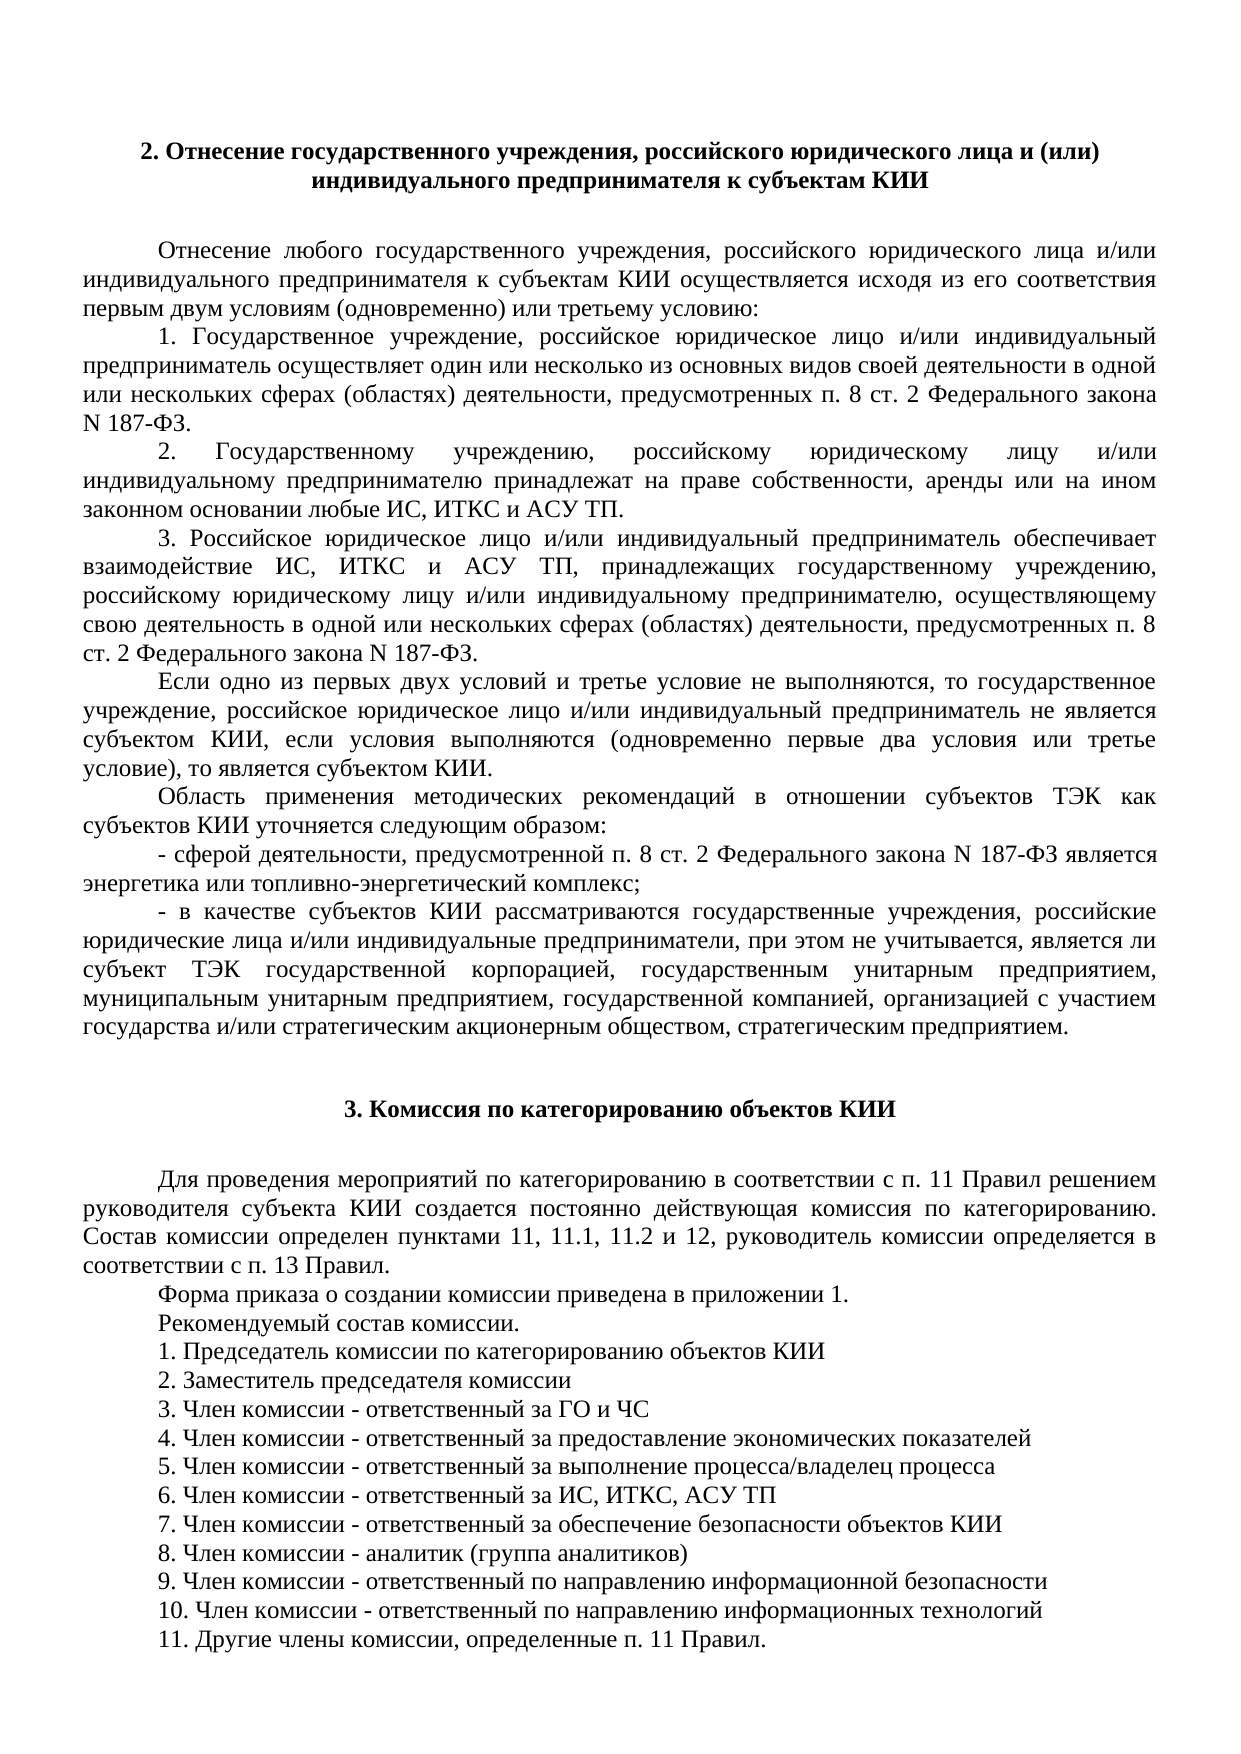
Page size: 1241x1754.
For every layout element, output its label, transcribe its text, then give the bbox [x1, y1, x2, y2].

text Для проведения мероприятий по категорированию в соответствии с п. 11 Правил решением руководителя субъекта КИИ создается постоянно действующая комиссия по категорированию. Состав комиссии определен пунктами 11, 11.1, 11.2 и 12, руководитель комиссии определяется в соответствии с п. 13 Правил. [83, 1164, 1157, 1279]
text 2. Заместитель председателя комиссии [83, 1365, 1157, 1394]
text 8. Член комиссии - аналитик (группа аналитиков) [83, 1538, 1157, 1566]
text Отнесение любого государственного учреждения, российского юридического лица и/или индивидуального предпринимателя к субъектам КИИ осуществляется исходя из его соответствия первым двум условиям (одновременно) или третьему условию: [83, 235, 1157, 321]
text 1. Председатель комиссии по категорированию объектов КИИ [83, 1336, 1157, 1365]
text 3. Член комиссии - ответственный за ГО и ЧС [83, 1394, 1157, 1423]
text Рекомендуемый состав комиссии. [83, 1308, 1157, 1336]
text - в качестве субъектов КИИ рассматриваются государственные учреждения, российские юридические лица и/или индивидуальные предприниматели, при этом не учитывается, является ли субъект ТЭК государственной корпорацией, государственным унитарным предприятием, муниципальным унитарным предприятием, государственной компанией, организацией с участием государства и/или стратегическим акционерным обществом, стратегическим предприятием. [83, 896, 1157, 1040]
text 9. Член комиссии - ответственный по направлению информационной безопасности [83, 1566, 1157, 1595]
text 2. Государственному учреждению, российскому юридическому лицу и/или индивидуальному предпринимателю принадлежат на праве собственности, аренды или на ином законном основании любые ИС, ИТКС и АСУ ТП. [83, 436, 1157, 523]
subtitle 2. Отнесение государственного учреждения, российского юридического лица и (или) индивидуального предпринимателя к субъектам КИИ [83, 136, 1157, 194]
text 5. Член комиссии - ответственный за выполнение процесса/владелец процесса [83, 1451, 1157, 1480]
text 4. Член комиссии - ответственный за предоставление экономических показателей [83, 1423, 1157, 1451]
text 6. Член комиссии - ответственный за ИС, ИТКС, АСУ ТП [83, 1480, 1157, 1509]
subtitle 3. Комиссия по категорированию объектов КИИ [83, 1094, 1157, 1123]
text 10. Член комиссии - ответственный по направлению информационных технологий [83, 1595, 1157, 1624]
text Форма приказа о создании комиссии приведена в приложении 1. [83, 1279, 1157, 1308]
text 3. Российское юридическое лицо и/или индивидуальный предприниматель обеспечивает взаимодействие ИС, ИТКС и АСУ ТП, принадлежащих государственному учреждению, российскому юридическому лицу и/или индивидуальному предпринимателю, осуществляющему свою деятельность в одной или нескольких сферах (областях) деятельности, предусмотренных п. 8 ст. 2 Федерального закона N 187-ФЗ. [83, 523, 1157, 666]
text 11. Другие члены комиссии, определенные п. 11 Правил. [83, 1624, 1157, 1653]
text Если одно из первых двух условий и третье условие не выполняются, то государственное учреждение, российское юридическое лицо и/или индивидуальный предприниматель не является субъектом КИИ, если условия выполняются (одновременно первые два условия или третье условие), то является субъектом КИИ. [83, 666, 1157, 781]
text 7. Член комиссии - ответственный за обеспечение безопасности объектов КИИ [83, 1509, 1157, 1538]
text Область применения методических рекомендаций в отношении субъектов ТЭК как субъектов КИИ уточняется следующим образом: [83, 781, 1157, 839]
text - сферой деятельности, предусмотренной п. 8 ст. 2 Федерального закона N 187-ФЗ является энергетика или топливно-энергетический комплекс; [83, 839, 1157, 896]
text 1. Государственное учреждение, российское юридическое лицо и/или индивидуальный предприниматель осуществляет один или несколько из основных видов своей деятельности в одной или нескольких сферах (областях) деятельности, предусмотренных п. 8 ст. 2 Федерального закона N 187-ФЗ. [83, 321, 1157, 436]
